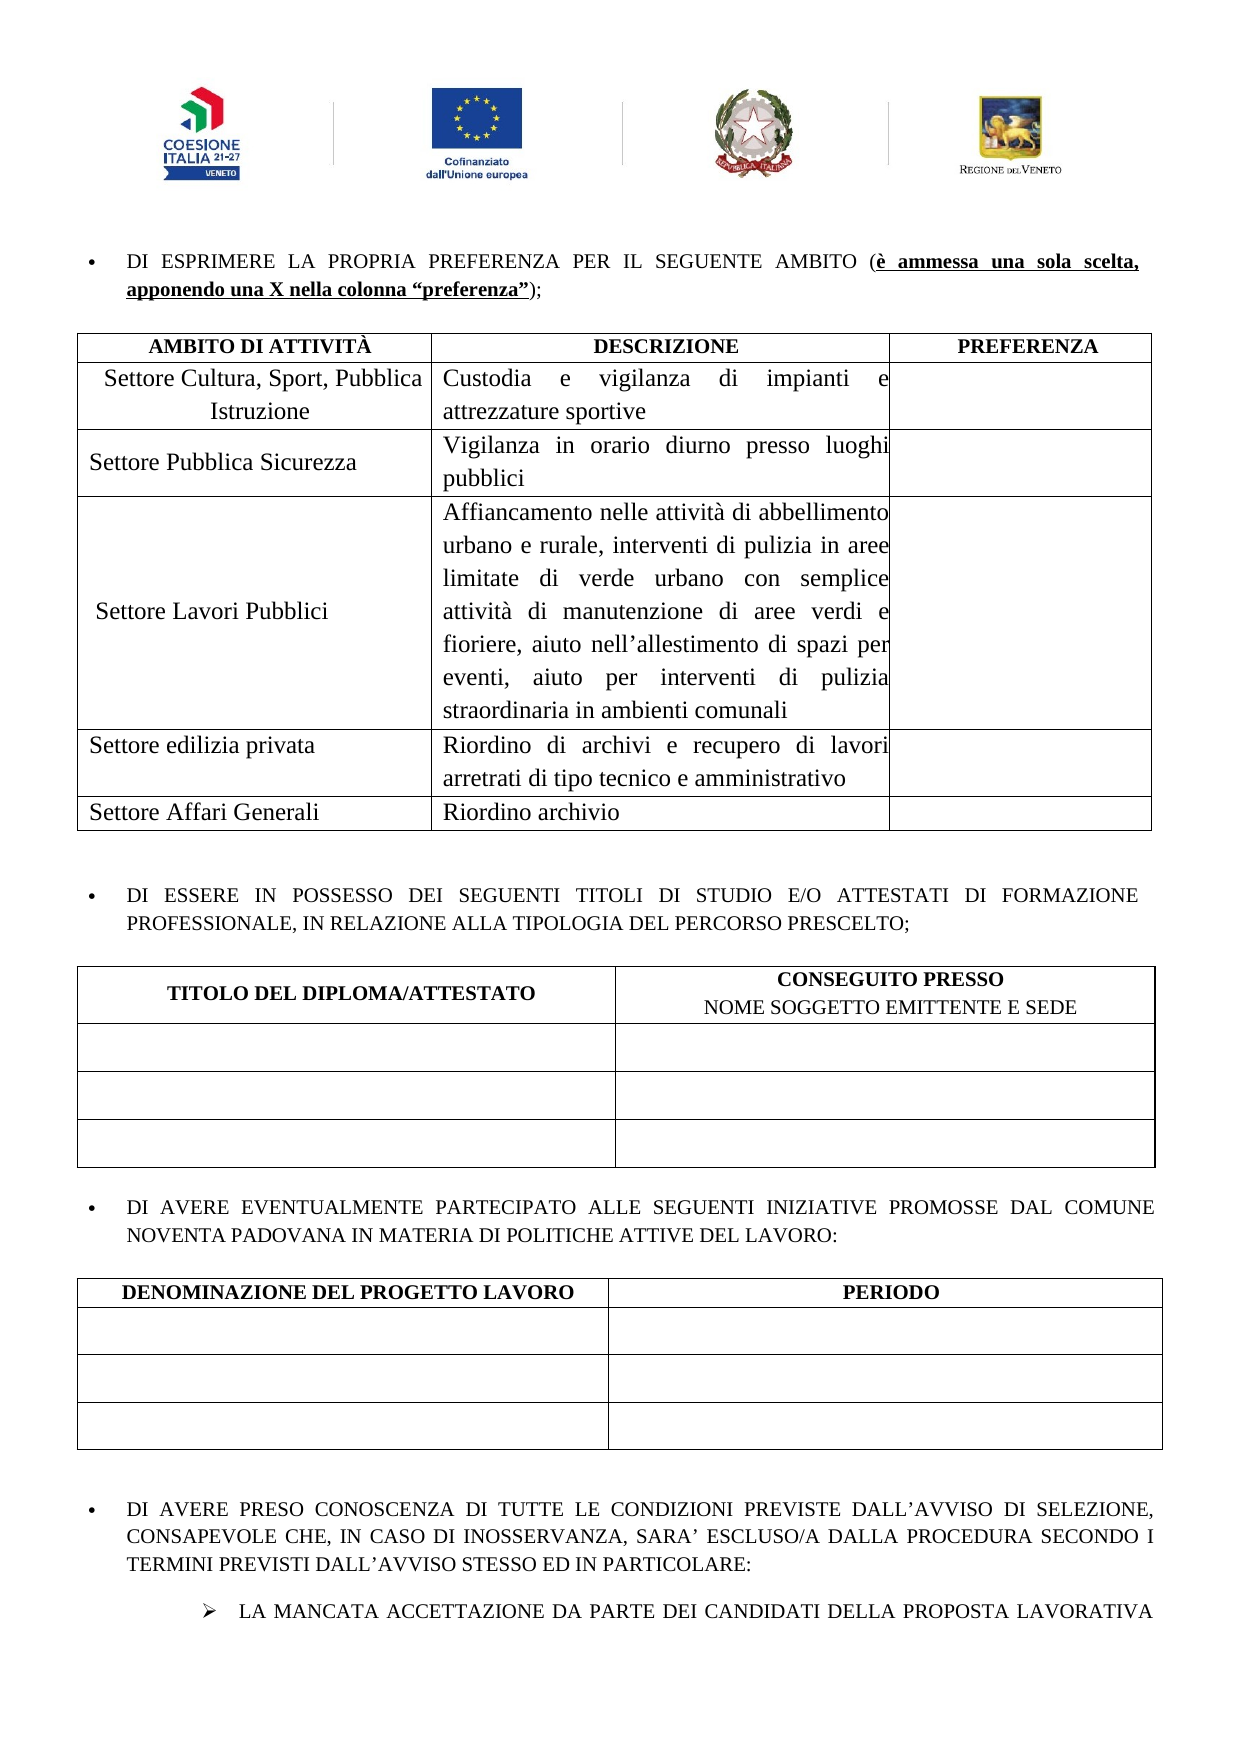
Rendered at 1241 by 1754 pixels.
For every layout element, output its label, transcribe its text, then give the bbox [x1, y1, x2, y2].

picture [156, 77, 1063, 191]
table_cell [890, 730, 1151, 796]
table_cell [78, 1072, 615, 1119]
table_cell [890, 430, 1151, 496]
table_cell Riordino archivio [432, 797, 889, 830]
table_cell [609, 1308, 1162, 1354]
table_cell [890, 363, 1151, 429]
table_header PREFERENZA [890, 334, 1151, 362]
table_cell Settore edilizia privata [78, 730, 431, 796]
table_cell [609, 1355, 1162, 1402]
table_cell [890, 797, 1151, 830]
table_cell Vigilanza in orario diurno presso luoghi pubblici [432, 430, 889, 496]
table_cell Settore Pubblica Sicurezza [78, 430, 431, 496]
list DI AVERE PRESO CONOSCENZA DI TUTTE LE CONDIZIONI PREVISTE DALL’AVVISO DI SELEZIONE, CONSAPEVOLE CHE, IN CASO DI INOSSERVANZA, SARA’ ESCLUSO/A DALLA PROCEDURA SECONDO I TERMINI PREVISTI DALL’AVVISO STESSO ED IN PARTICOLARE: [89, 1497, 1154, 1576]
table_header DESCRIZIONE [432, 334, 889, 362]
table_cell Settore Cultura, Sport, Pubblica Istruzione [78, 363, 431, 429]
table_header TITOLO DEL DIPLOMA/ATTESTATO [78, 967, 615, 1023]
table_cell Settore Affari Generali [78, 797, 431, 830]
table_cell [616, 1072, 1154, 1119]
table_cell Settore Lavori Pubblici [78, 497, 431, 728]
table_cell [78, 1308, 608, 1354]
table_cell [78, 1120, 615, 1167]
table_cell [78, 1355, 608, 1402]
list DI ESSERE IN POSSESSO DEI SEGUENTI TITOLI DI STUDIO E/O ATTESTATI DI FORMAZIONE PROFESSIONALE, IN RELAZIONE ALLA TIPOLOGIA DEL PERCORSO PRESCELTO; [89, 883, 1140, 935]
table_cell [616, 1120, 1154, 1167]
table_header DENOMINAZIONE DEL PROGETTO LAVORO [78, 1279, 608, 1307]
list DI ESPRIMERE LA PROPRIA PREFERENZA PER IL SEGUENTE AMBITO (è ammessa una sola scelta, apponendo una X nella colonna “preferenza”); [89, 249, 1140, 301]
list DI AVERE EVENTUALMENTE PARTECIPATO ALLE SEGUENTI INIZIATIVE PROMOSSE DAL COMUNE NOVENTA PADOVANA IN MATERIA DI POLITICHE ATTIVE DEL LAVORO: [89, 1195, 1154, 1247]
table_header AMBITO DI ATTIVITÀ [78, 334, 431, 362]
table_cell [78, 1024, 615, 1071]
table_cell [609, 1403, 1162, 1449]
table_cell Custodia e vigilanza di impianti e attrezzature sportive [432, 363, 889, 429]
table_cell Affiancamento nelle attività di abbellimento urbano e rurale, interventi di pulizia in aree limitate di verde urbano con semplice attività di manutenzione di aree verdi e fioriere, aiuto nell’allestimento di spazi per eventi, aiuto per interventi di pulizia straordinaria in ambienti comunali [432, 497, 889, 728]
table_cell [78, 1403, 608, 1449]
table_header CONSEGUITO PRESSO NOME SOGGETTO EMITTENTE E SEDE [616, 967, 1154, 1023]
table_cell [616, 1024, 1154, 1071]
table_cell [890, 497, 1151, 728]
table_header PERIODO [609, 1279, 1162, 1307]
table_cell Riordino di archivi e recupero di lavori arretrati di tipo tecnico e amministrativo [432, 730, 889, 796]
list LA MANCATA ACCETTAZIONE DA PARTE DEI CANDIDATI DELLA PROPOSTA LAVORATIVA [201, 1599, 1154, 1623]
